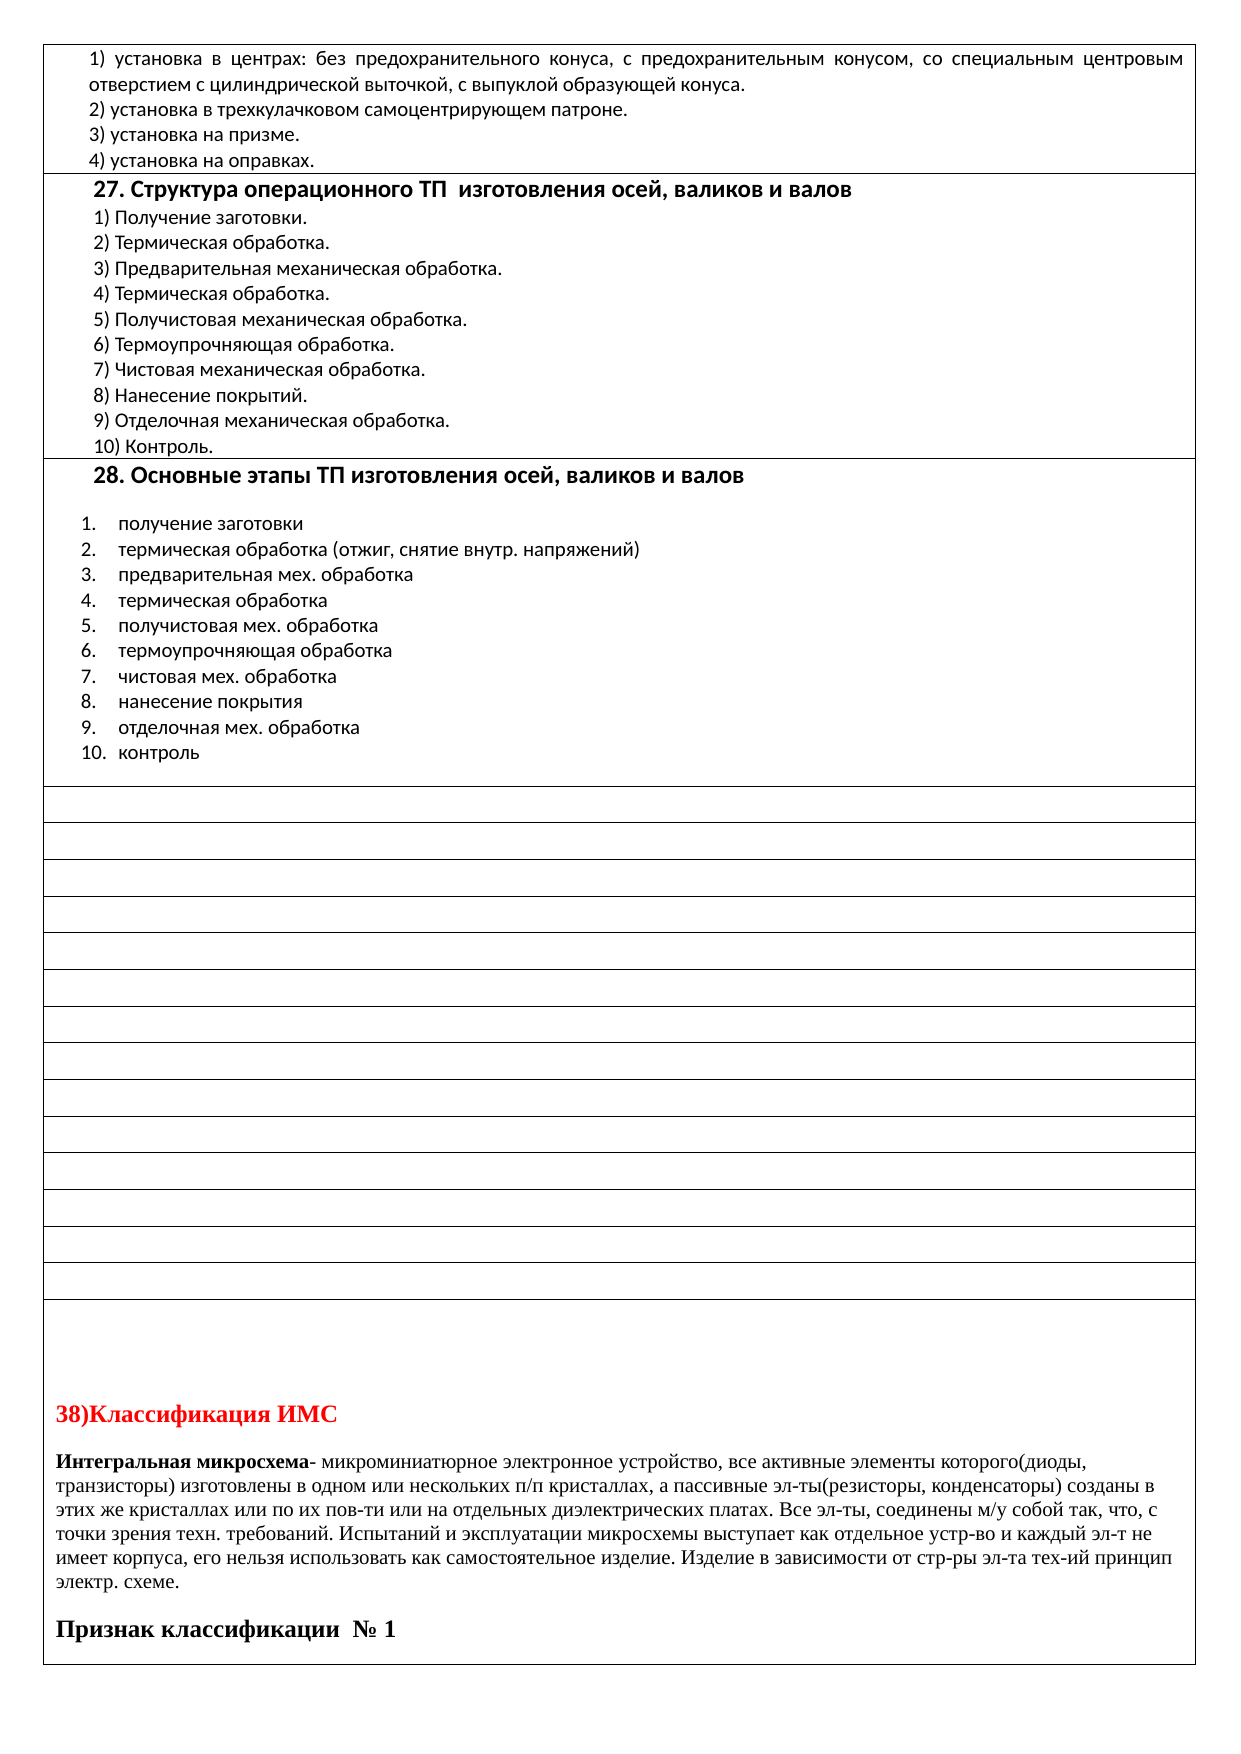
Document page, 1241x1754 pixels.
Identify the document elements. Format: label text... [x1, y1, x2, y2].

table_cell [44, 1007, 1195, 1042]
table_cell [44, 1080, 1195, 1116]
table_cell [44, 970, 1195, 1006]
table_cell [44, 787, 1195, 822]
table_cell 27. Структура операционного ТП изготовления осей, валиков и валов 1) Получение заготовки. 2) Термическая обработка. 3) Предварительная механическая обработка. 4) Термическая обработка. 5) Получистовая механическая обработка. 6) Термоупрочняющая обработка. 7) Чистовая механическая обработка. 8) Нанесение покрытий. 9) Отделочная механическая обработка. 10) Контроль. [44, 174, 1195, 458]
table_cell [44, 860, 1195, 896]
table_cell [44, 823, 1195, 859]
table_cell [44, 1117, 1195, 1152]
table_cell [44, 933, 1195, 969]
table_cell [44, 1043, 1195, 1079]
table_cell [44, 1190, 1195, 1226]
table_cell [44, 1227, 1195, 1262]
table_cell 38)Классификация ИМС Интегральная микросхема- микроминиатюрное электронное устройство, все активные элементы которого(диоды, транзисторы) изготовлены в одном или нескольких п/п кристаллах, а пассивные эл-ты(резисторы, конденсаторы) созданы в этих же кристаллах или по их пов-ти или на отдельных диэлектрических платах. Все эл-ты, соединены м/у собой так, что, с точки зрения техн. требований. Испытаний и эксплуатации микросхемы выступает как отдельное устр-во и каждый эл-т не имеет корпуса, его нельзя использовать как самостоятельное изделие. Изделие в зависимости от стр-ры эл-та тех-ий принцип электр. схеме. Признак классификации № 1 I Их делят: Интегральные микросхемы(ИМС) Функциональная схема (ФС) №2 II по технолог., мет. Изгот-ия и конструкц. Особ. 3)П/П 4) пленочные 4.1 тонкопленочные 4.2 толстопленочные 5)совмещенные 6)гибридные интегральные микросхемы(ГИС) № 3 По функц-му назначению микросхемы м.б. 7) логические(цифровые) 8)линейные(аналоговые) ИМС Опр явл-ся тождественным аналог. Принципиальной электрич. Схемы. Каждому эл-ту эл-ой цепи соответств. п\п или пленочный эл-т. Вся схема явл. Сочетанием отдельных вып-ых в разных уч-х тлт пленочного блока. ФС Опр исп-ет эф-ты и явл-ся возник. в уч-ах ТТ и их границах в рез-те чего вх-ые хар-ки оказ-ся связ-ми с вых-ми хар-ми той же самой функц. Зав-ью, что и в эл-ой схеме, которую д. заменить данный блок Расп-ие сигнала нельзя списать принцип схемой, т.к. тождеств-е эл-ты отсутствуют [44, 1300, 1195, 1663]
table_cell [44, 1263, 1195, 1299]
table_cell [44, 897, 1195, 932]
table_cell 1) установка в центрах: без предохранительного конуса, с предохранительным конусом, со специальным центровым отверстием с цилиндрической выточкой, с выпуклой образующей конуса. 2) установка в трехкулачковом самоцентрирующем патроне. 3) установка на призме. 4) установка на оправках. [44, 45, 1195, 172]
table_cell [44, 1153, 1195, 1189]
table_cell 28. Основные этапы ТП изготовления осей, валиков и валов получение заготовки термическая обработка (отжиг, снятие внутр. напряжений) предварительная мех. обработка термическая обработка получистовая мех. обработка термоупрочняющая обработка чистовая мех. обработка нанесение покрытия отделочная мех. обработка контроль [44, 459, 1195, 786]
